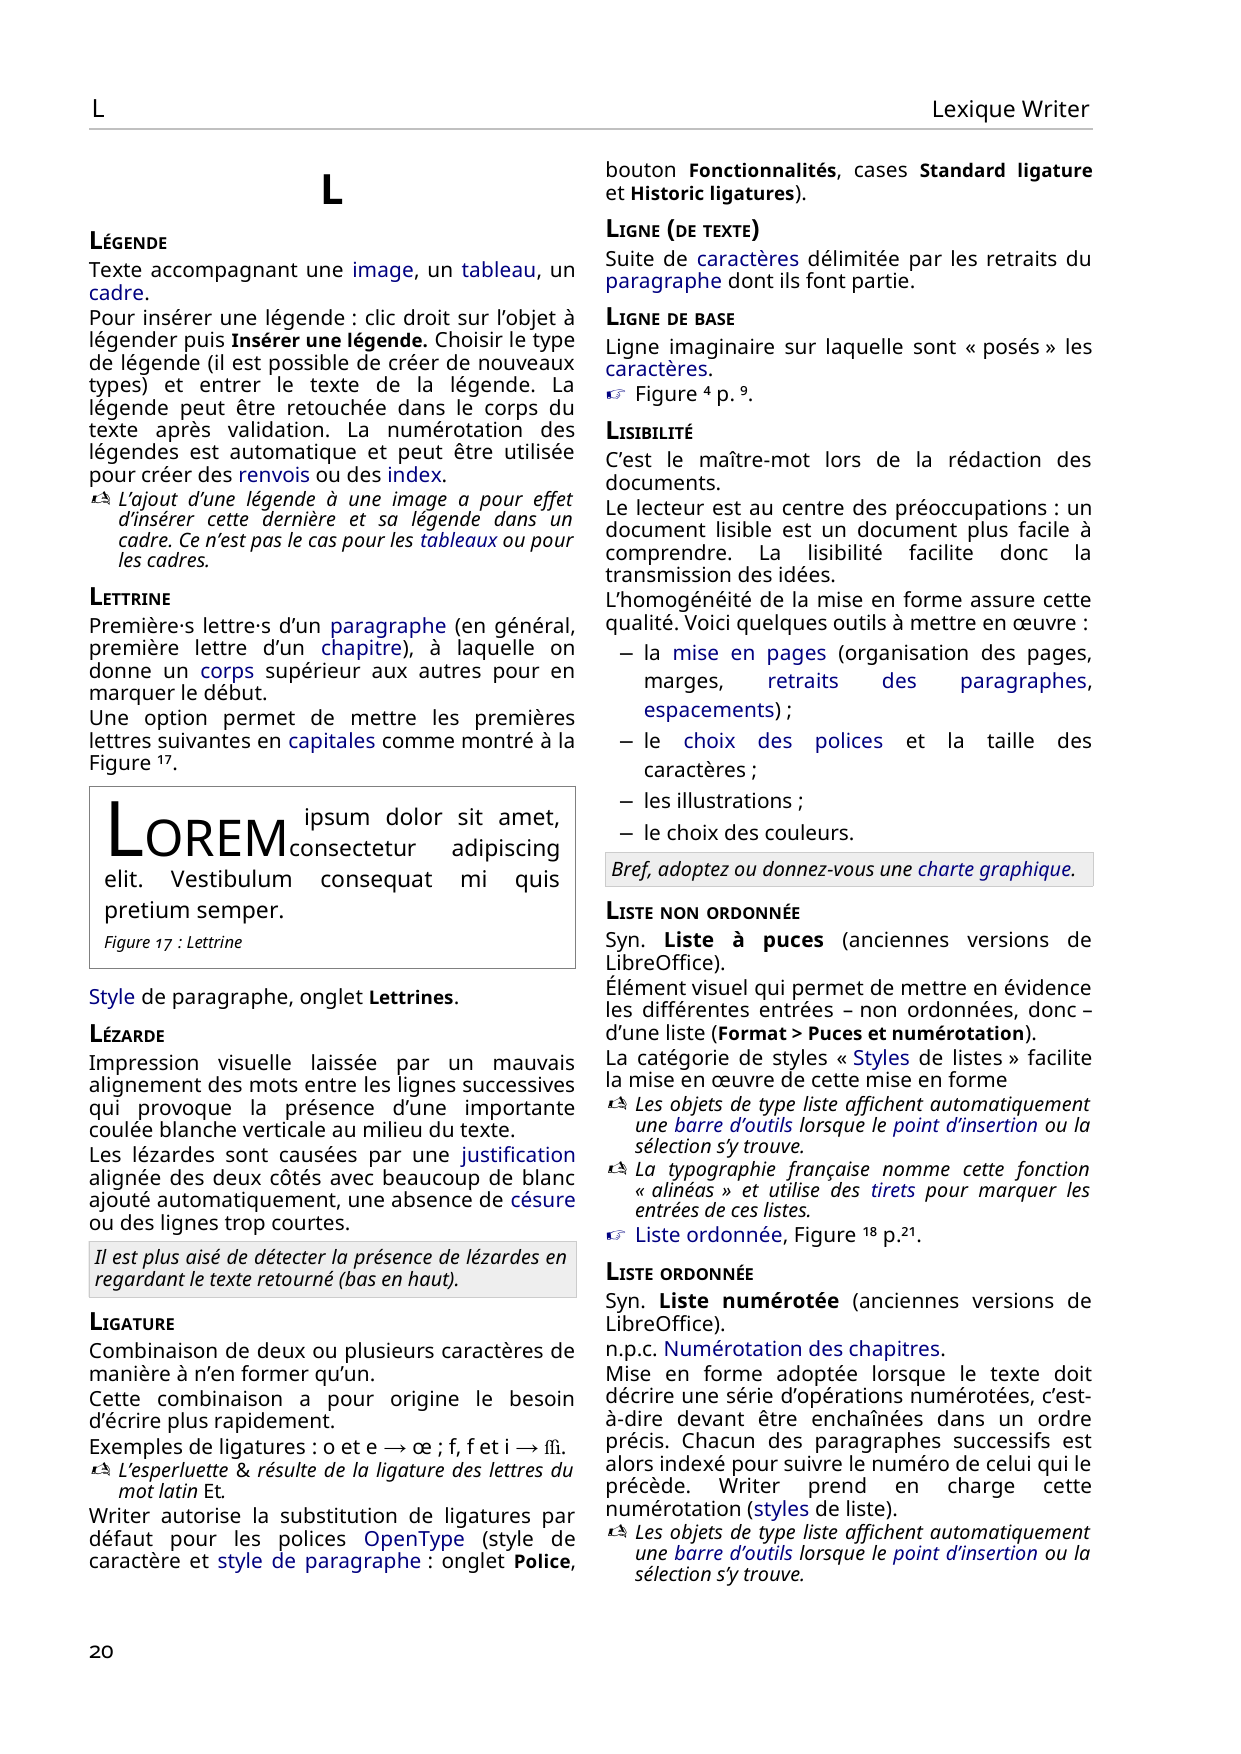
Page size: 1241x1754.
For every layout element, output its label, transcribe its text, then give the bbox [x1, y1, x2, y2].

subtitle Ligne de base [605, 299, 1093, 333]
subtitle Lisibilité [605, 413, 1093, 447]
text Writer autorise la substitution de ligatures par défaut pour les polices OpenType (style de caractère et style de paragraphe : onglet Police, [88, 1506, 576, 1573]
text C’est le maître-mot lors de la rédaction des documents. [605, 449, 1093, 494]
text Combinaison de deux ou plusieurs caractères de manière à n’en former qu’un. [88, 1341, 576, 1386]
text bouton Fonctionnalités, cases Standard ligature et Historic ligatures). [605, 160, 1093, 205]
list le choix des polices et la taille des caractères ; [620, 726, 1093, 783]
text Syn. Liste numérotée (anciennes versions de LibreOffice). [605, 1291, 1093, 1335]
text Les lézardes sont causées par une justification alignée des deux côtés avec beaucoup de blanc ajouté automatiquement, une absence de césure ou des lignes trop courtes. [88, 1145, 576, 1234]
list L’esperluette & résulte de la ligature des lettres du mot latin Et. [88, 1461, 576, 1503]
subtitle Légende [88, 223, 576, 257]
subtitle Liste ordonnée [605, 1254, 1093, 1288]
text Mise en forme adoptée lorsque le texte doit décrire une série d’opérations numérotées, c’est-à-dire devant être enchaînées dans un ordre précis. Chacun des paragraphes successifs est alors indexé pour suivre le numéro de celui qui le précède. Writer prend en charge cette numérotation (styles de liste). [605, 1364, 1093, 1520]
text Cette combinaison a pour origine le besoin d’écrire plus rapidement. [88, 1388, 576, 1433]
text L’homogénéité de la mise en forme assure cette qualité. Voici quelques outils à mettre en œuvre : [605, 590, 1093, 634]
text Ligne imaginaire sur laquelle sont « posés » les caractères. [605, 336, 1093, 381]
text Première·s lettre·s d’un paragraphe (en général, première lettre d’un chapitre), à laquelle on donne un corps supérieur aux autres pour en marquer le début. [88, 615, 576, 705]
list L’ajout d’une légende à une image a pour effet d’insérer cette dernière et sa légende dans un cadre. Ce n’est pas le cas pour les tableaux ou pour les cadres. [88, 489, 576, 572]
list le choix des couleurs. [620, 817, 1093, 846]
text La catégorie de styles « Styles de listes » facilite la mise en œuvre de cette mise en forme [605, 1048, 1093, 1092]
list Les objets de type liste affichent automatiquement une barre d’outils lorsque le point d’insertion ou la sélection s’y trouve. [605, 1523, 1093, 1585]
text Texte accompagnant une image, un tableau, un cadre. [88, 260, 576, 304]
text Syn. Liste à puces (anciennes versions de LibreOffice). [605, 930, 1093, 974]
text Élément visuel qui permet de mettre en évidence les différentes entrées – non ordonnées, donc – d’une liste (Format > Puces et numérotation). [605, 977, 1093, 1045]
text Lorem ipsum dolor sit amet, consectetur adipiscing elit. Vestibulum consequat mi quis pretium semper. [104, 801, 560, 925]
text Figure 17 : Lettrine [104, 931, 560, 954]
text Exemples de ligatures : o et e → œ ; f, f et i → . [88, 1436, 576, 1458]
subtitle Ligne (de texte) [605, 211, 1093, 245]
list La typographie française nomme cette fonction « alinéas » et utilise des tirets pour marquer les entrées de ces listes. [605, 1160, 1093, 1222]
text [88, 778, 576, 786]
subtitle Lézarde [88, 1016, 576, 1049]
subtitle Liste non ordonnée [605, 893, 1093, 927]
text Impression visuelle laissée par un mauvais alignement des mots entre les lignes successives qui provoque la présence d’une importante coulée blanche verticale au milieu du texte. [88, 1052, 576, 1142]
list Liste ordonnée, Figure 18 p.19. [605, 1225, 1093, 1247]
text Le lecteur est au centre des préoccupations : un document lisible est un document plus facile à comprendre. La lisibilité facilite donc la transmission des idées. [605, 497, 1093, 587]
list Figure 5 p. 9. [605, 384, 1093, 406]
subtitle L [88, 160, 576, 216]
list la mise en pages (organisation des pages, marges, retraits des paragraphes, espacements) ; [620, 637, 1093, 723]
text Pour insérer une légende : clic droit sur l’objet à légender puis Insérer une légende. Choisir le type de légende (il est possible de créer de nouveaux types) et entrer le texte de la légende. La légende peut être retouchée dans le corps du texte après validation. La numérotation des légendes est automatique et peut être utilisée pour créer des renvois ou des index. [88, 307, 576, 487]
text Suite de caractères délimitée par les retraits du paragraphe dont ils font partie. [605, 248, 1093, 293]
text Style de paragraphe, onglet Lettrines. [88, 787, 576, 1009]
text Une option permet de mettre les premières lettres suivantes en capitales comme montré à la Figure 17. [88, 708, 576, 775]
list les illustrations ; [620, 786, 1093, 814]
subtitle Lettrine [88, 578, 576, 612]
text Bref, adoptez ou donnez-vous une charte graphique. [606, 853, 1093, 886]
subtitle Ligature [88, 1304, 576, 1338]
list Les objets de type liste affichent automatiquement une barre d’outils lorsque le point d’insertion ou la sélection s’y trouve. [605, 1095, 1093, 1157]
text n.p.c. Numérotation des chapitres. [605, 1338, 1093, 1361]
text Il est plus aisé de détecter la présence de lézardes en regardant le texte retourné (bas en haut). [90, 1242, 576, 1297]
